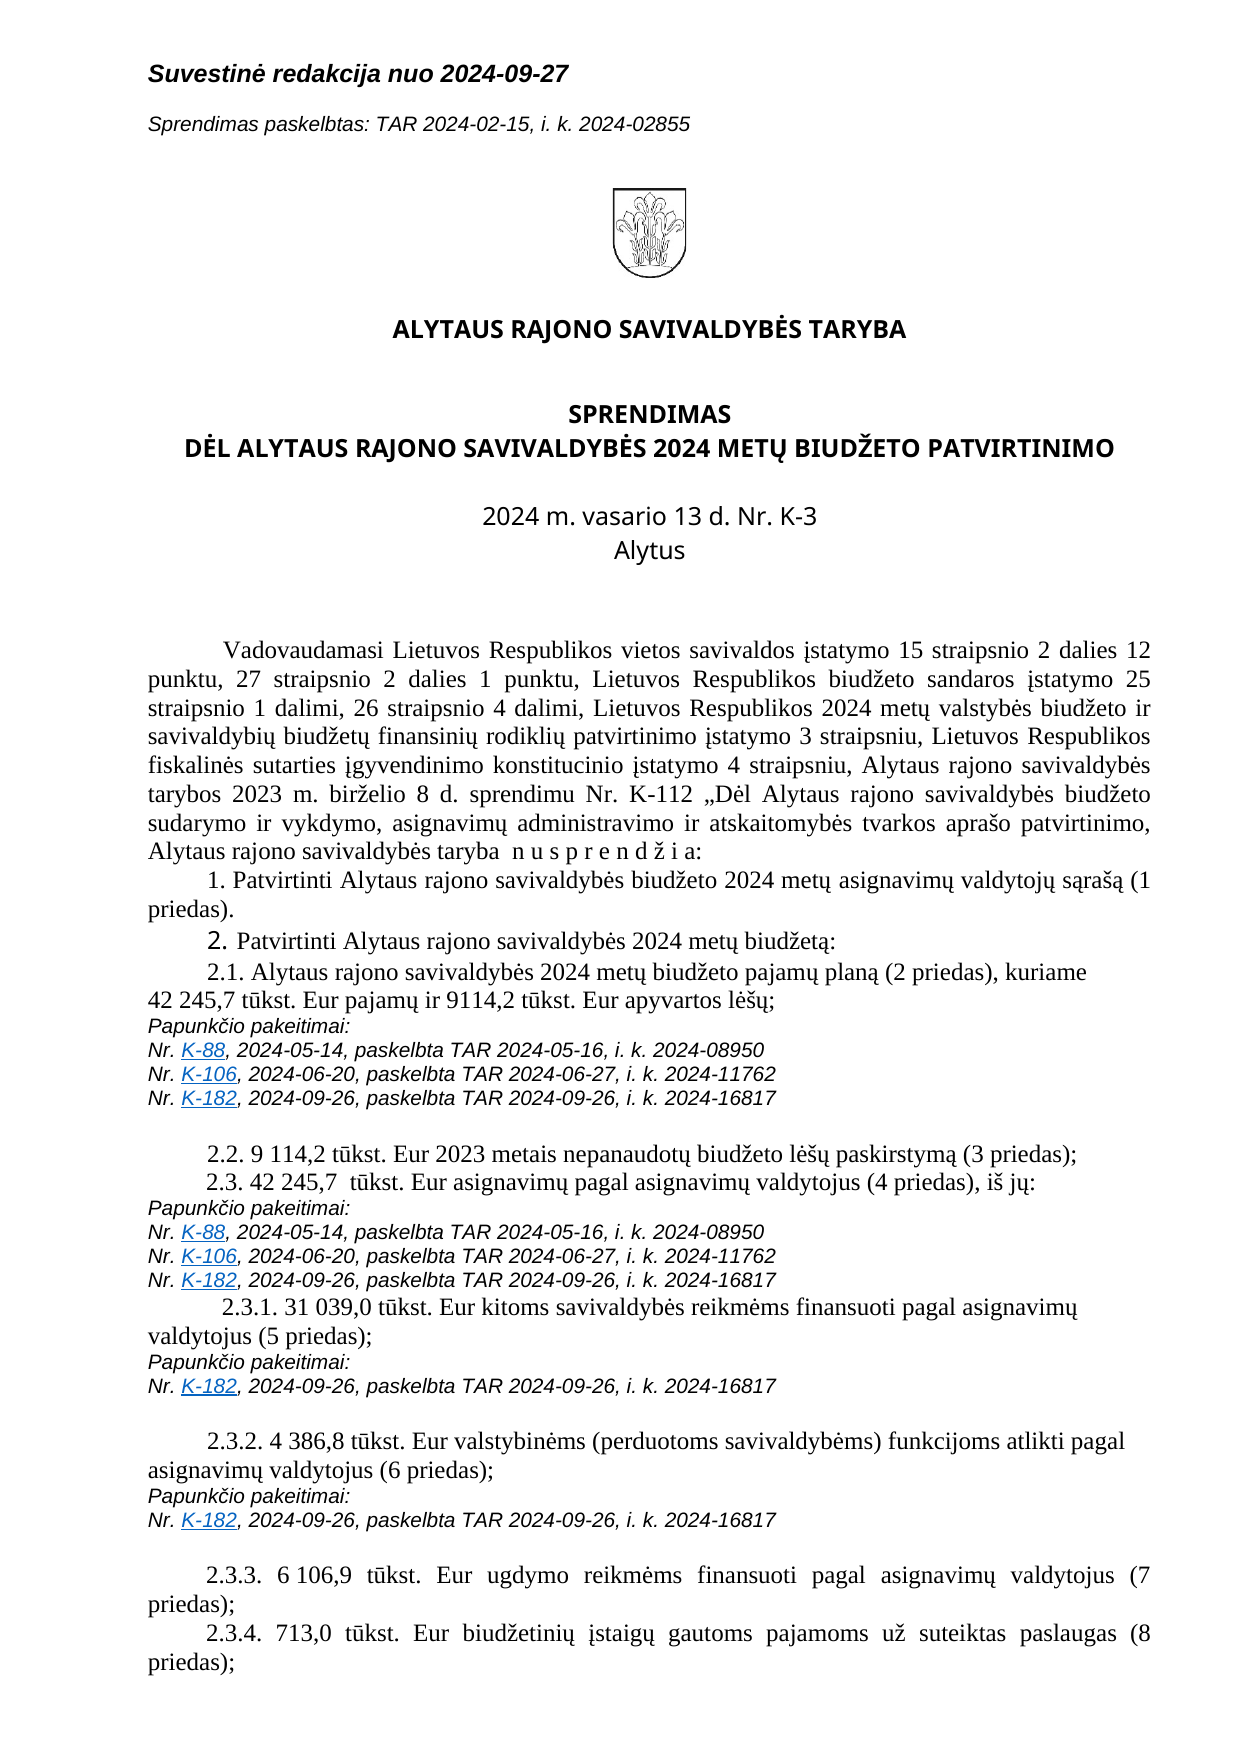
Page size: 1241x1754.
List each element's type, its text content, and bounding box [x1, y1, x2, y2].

text Vadovaudamasi Lietuvos Respublikos vietos savivaldos įstatymo 15 straipsnio 2 dalies 12 punktu, 27 straipsnio 2 dalies 1 punktu, Lietuvos Respublikos biudžeto sandaros įstatymo 25 straipsnio 1 dalimi, 26 straipsnio 4 dalimi, Lietuvos Respublikos 2024 metų valstybės biudžeto ir savivaldybių biudžetų finansinių rodiklių patvirtinimo įstatymo 3 straipsniu, Lietuvos Respublikos fiskalinės sutarties įgyvendinimo konstitucinio įstatymo 4 straipsniu, Alytaus rajono savivaldybės tarybos 2023 m. birželio 8 d. sprendimu Nr. K-112 „Dėl Alytaus rajono savivaldybės biudžeto sudarymo ir vykdymo, asignavimų administravimo ir atskaitomybės tvarkos aprašo patvirtinimo, Alytaus rajono savivaldybės taryba n u s p r e n d ž i a: [148, 635, 1152, 865]
text 2.3.1. 31 039,0 tūkst. Eur kitoms savivaldybės reikmėms finansuoti pagal asignavimų valdytojus (5 priedas); [148, 1292, 1152, 1349]
subtitle Alytus [148, 533, 1152, 567]
text 2. Patvirtinti Alytaus rajono savivaldybės 2024 metų biudžetą: [148, 923, 1152, 957]
text Papunkčio pakeitimai: [148, 1484, 1152, 1508]
text Nr. K-182, 2024-09-26, paskelbta TAR 2024-09-26, i. k. 2024-16817 [148, 1508, 1152, 1532]
text 2.3.3. 6 106,9 tūkst. Eur ugdymo reikmėms finansuoti pagal asignavimų valdytojus (7 priedas); [148, 1560, 1152, 1618]
text Nr. K-182, 2024-09-26, paskelbta TAR 2024-09-26, i. k. 2024-16817 [148, 1086, 1152, 1110]
text Nr. K-88, 2024-05-14, paskelbta TAR 2024-05-16, i. k. 2024-08950 [148, 1220, 1152, 1244]
text 1. Patvirtinti Alytaus rajono savivaldybės biudžeto 2024 metų asignavimų valdytojų sąrašą (1 priedas). [148, 865, 1152, 923]
text 2024 m. vasario 13 d. Nr. K-3 [148, 499, 1152, 533]
text Nr. K-182, 2024-09-26, paskelbta TAR 2024-09-26, i. k. 2024-16817 [148, 1373, 1152, 1397]
text Papunkčio pakeitimai: [148, 1196, 1152, 1220]
text Suvestinė redakcija nuo 2024-09-27 [148, 59, 1152, 88]
text DĖL ALYTAUS RAJONO SAVIVALDYBĖS 2024 METŲ BIUDŽETO PATVIRTINIMO [148, 431, 1152, 465]
text Papunkčio pakeitimai: [148, 1349, 1152, 1373]
text SPRENDIMAS [148, 397, 1152, 431]
text Papunkčio pakeitimai: [148, 1014, 1152, 1038]
text 2.1. Alytaus rajono savivaldybės 2024 metų biudžeto pajamų planą (2 priedas), kuriame 42 245,7 tūkst. Eur pajamų ir 9114,2 tūkst. Eur apyvartos lėšų; [148, 957, 1152, 1014]
text Sprendimas paskelbtas: TAR 2024-02-15, i. k. 2024-02855 [148, 112, 1152, 136]
text 2.3. 42 245,7 tūkst. Eur asignavimų pagal asignavimų valdytojus (4 priedas), iš jų: [148, 1167, 1152, 1196]
text Nr. K-106, 2024-06-20, paskelbta TAR 2024-06-27, i. k. 2024-11762 [148, 1244, 1152, 1268]
text ALYTAUS RAJONO SAVIVALDYBĖS TARYBA [148, 312, 1152, 346]
text Nr. K-182, 2024-09-26, paskelbta TAR 2024-09-26, i. k. 2024-16817 [148, 1268, 1152, 1292]
text Nr. K-106, 2024-06-20, paskelbta TAR 2024-06-27, i. k. 2024-11762 [148, 1062, 1152, 1086]
text 2.3.2. 4 386,8 tūkst. Eur valstybinėms (perduotoms savivaldybėms) funkcijoms atlikti pagal asignavimų valdytojus (6 priedas); [148, 1426, 1152, 1484]
text 2.3.4. 713,0 tūkst. Eur biudžetinių įstaigų gautoms pajamoms už suteiktas paslaugas (8 priedas); [148, 1618, 1152, 1675]
text Nr. K-88, 2024-05-14, paskelbta TAR 2024-05-16, i. k. 2024-08950 [148, 1038, 1152, 1062]
text 2.2. 9 114,2 tūkst. Eur 2023 metais nepanaudotų biudžeto lėšų paskirstymą (3 priedas); [207, 1139, 1152, 1167]
